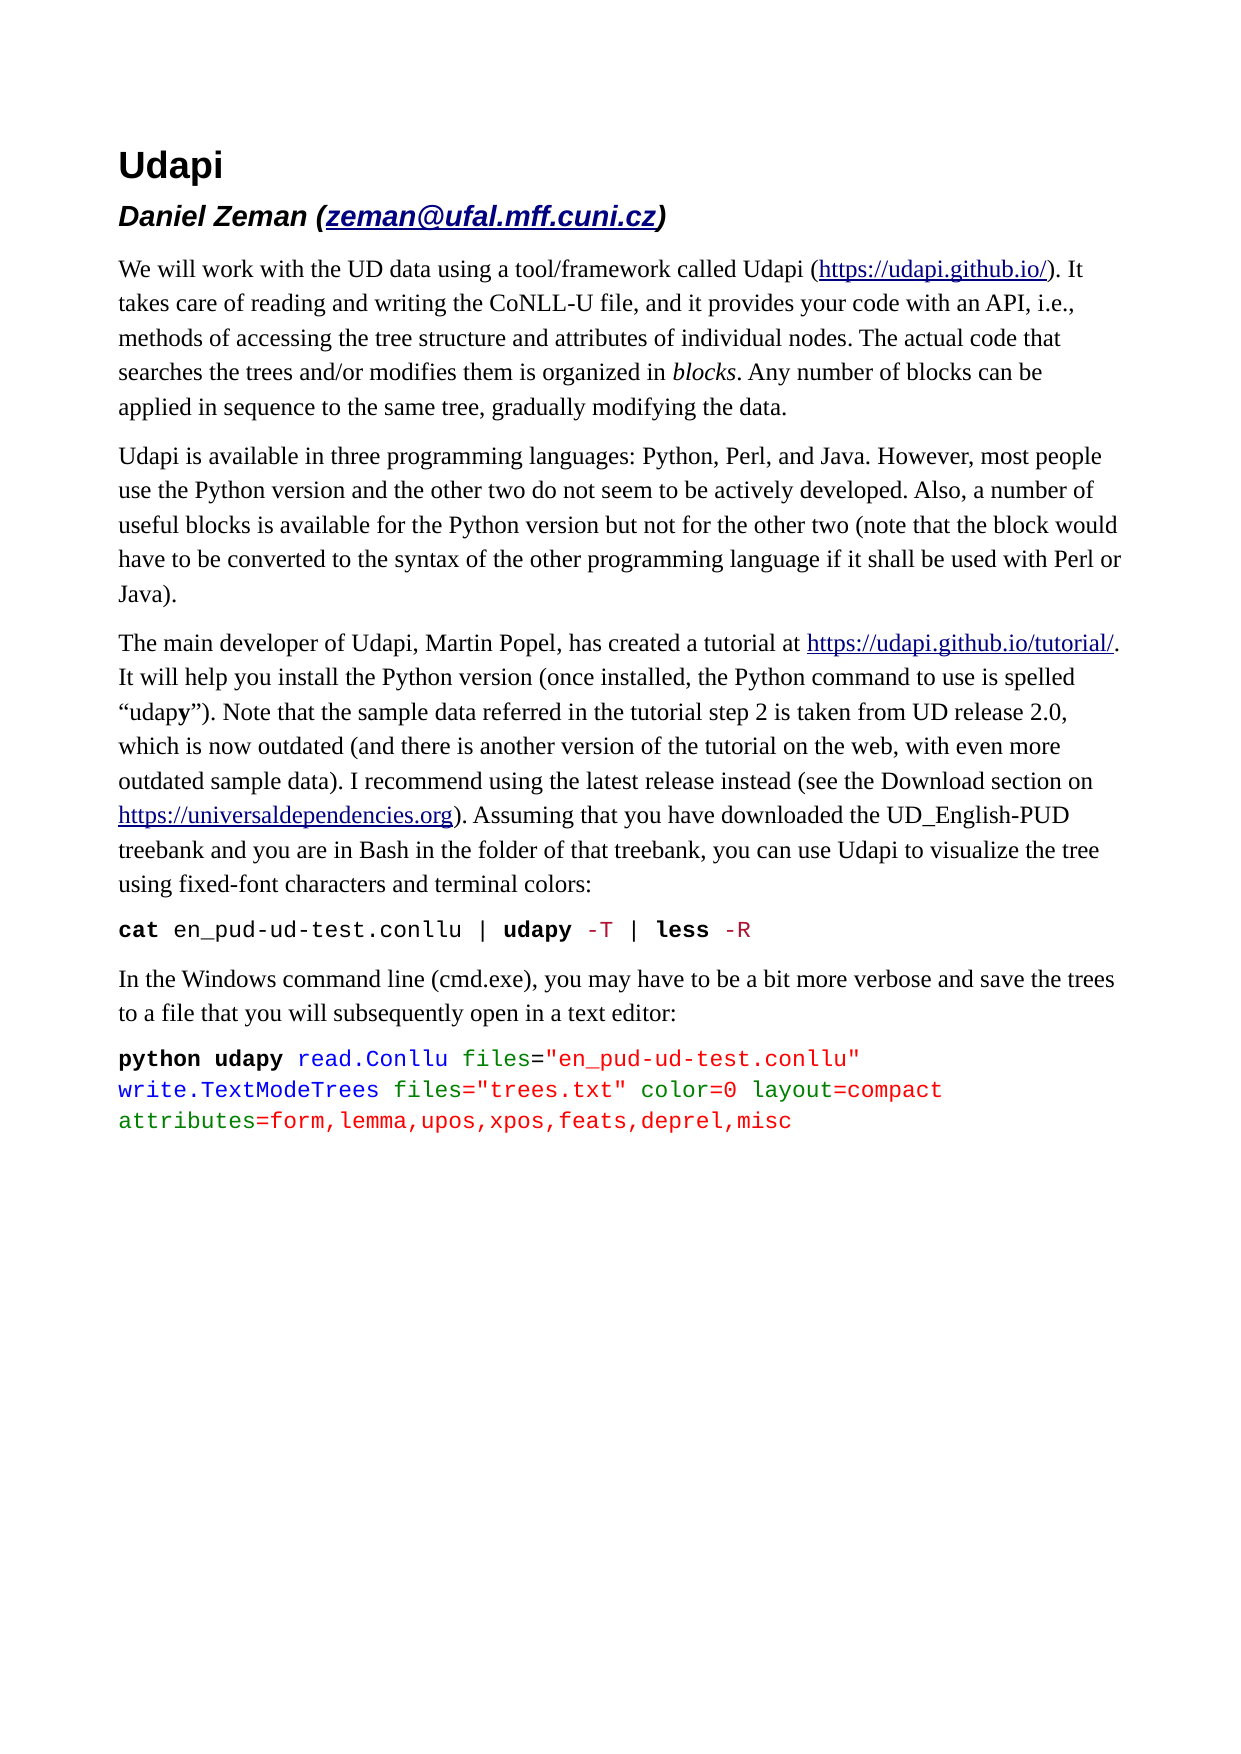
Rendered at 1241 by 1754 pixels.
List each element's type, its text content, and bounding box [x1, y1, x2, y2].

text We will work with the UD data using a tool/framework called Udapi (https://udapi.github.io/). It takes care of reading and writing the CoNLL-U file, and it provides your code with an API, i.e., methods of accessing the tree structure and attributes of individual nodes. The actual code that searches the trees and/or modifies them is organized in blocks. Any number of blocks can be applied in sequence to the same tree, gradually modifying the data. [118, 254, 1122, 421]
text The main developer of Udapi, Martin Popel, has created a tutorial at https://udapi.github.io/tutorial/. It will help you install the Python version (once installed, the Python command to use is spelled “udapy”). Note that the sample data referred in the tutorial step 2 is taken from UD release 2.0, which is now outdated (and there is another version of the tutorial on the web, with even more outdated sample data). I recommend using the latest release instead (see the Download section on https://universaldependencies.org). Assuming that you have downloaded the UD_English-PUD treebank and you are in Bash in the folder of that treebank, you can use Udapi to visualize the tree using fixed-font characters and terminal colors: [118, 628, 1122, 898]
text cat en_pud-ud-test.conllu | udapy -T | less -R [118, 918, 1122, 944]
text Daniel Zeman (zeman@ufal.mff.cuni.cz) [118, 199, 1122, 233]
text python udapy read.Conllu files="en_pud-ud-test.conllu" write.TextModeTrees files="trees.txt" color=0 layout=compact attributes=form,lemma,upos,xpos,feats,deprel,misc [118, 1048, 1122, 1136]
text In the Windows command line (cmd.exe), you may have to be a bit more verbose and save the trees to a file that you will subsequently open in a text editor: [118, 964, 1122, 1027]
subtitle Udapi [118, 143, 1122, 187]
text Udapi is available in three programming languages: Python, Perl, and Java. However, most people use the Python version and the other two do not seem to be actively developed. Also, a number of useful blocks is available for the Python version but not for the other two (note that the block would have to be converted to the syntax of the other programming language if it shall be used with Perl or Java). [118, 441, 1122, 608]
